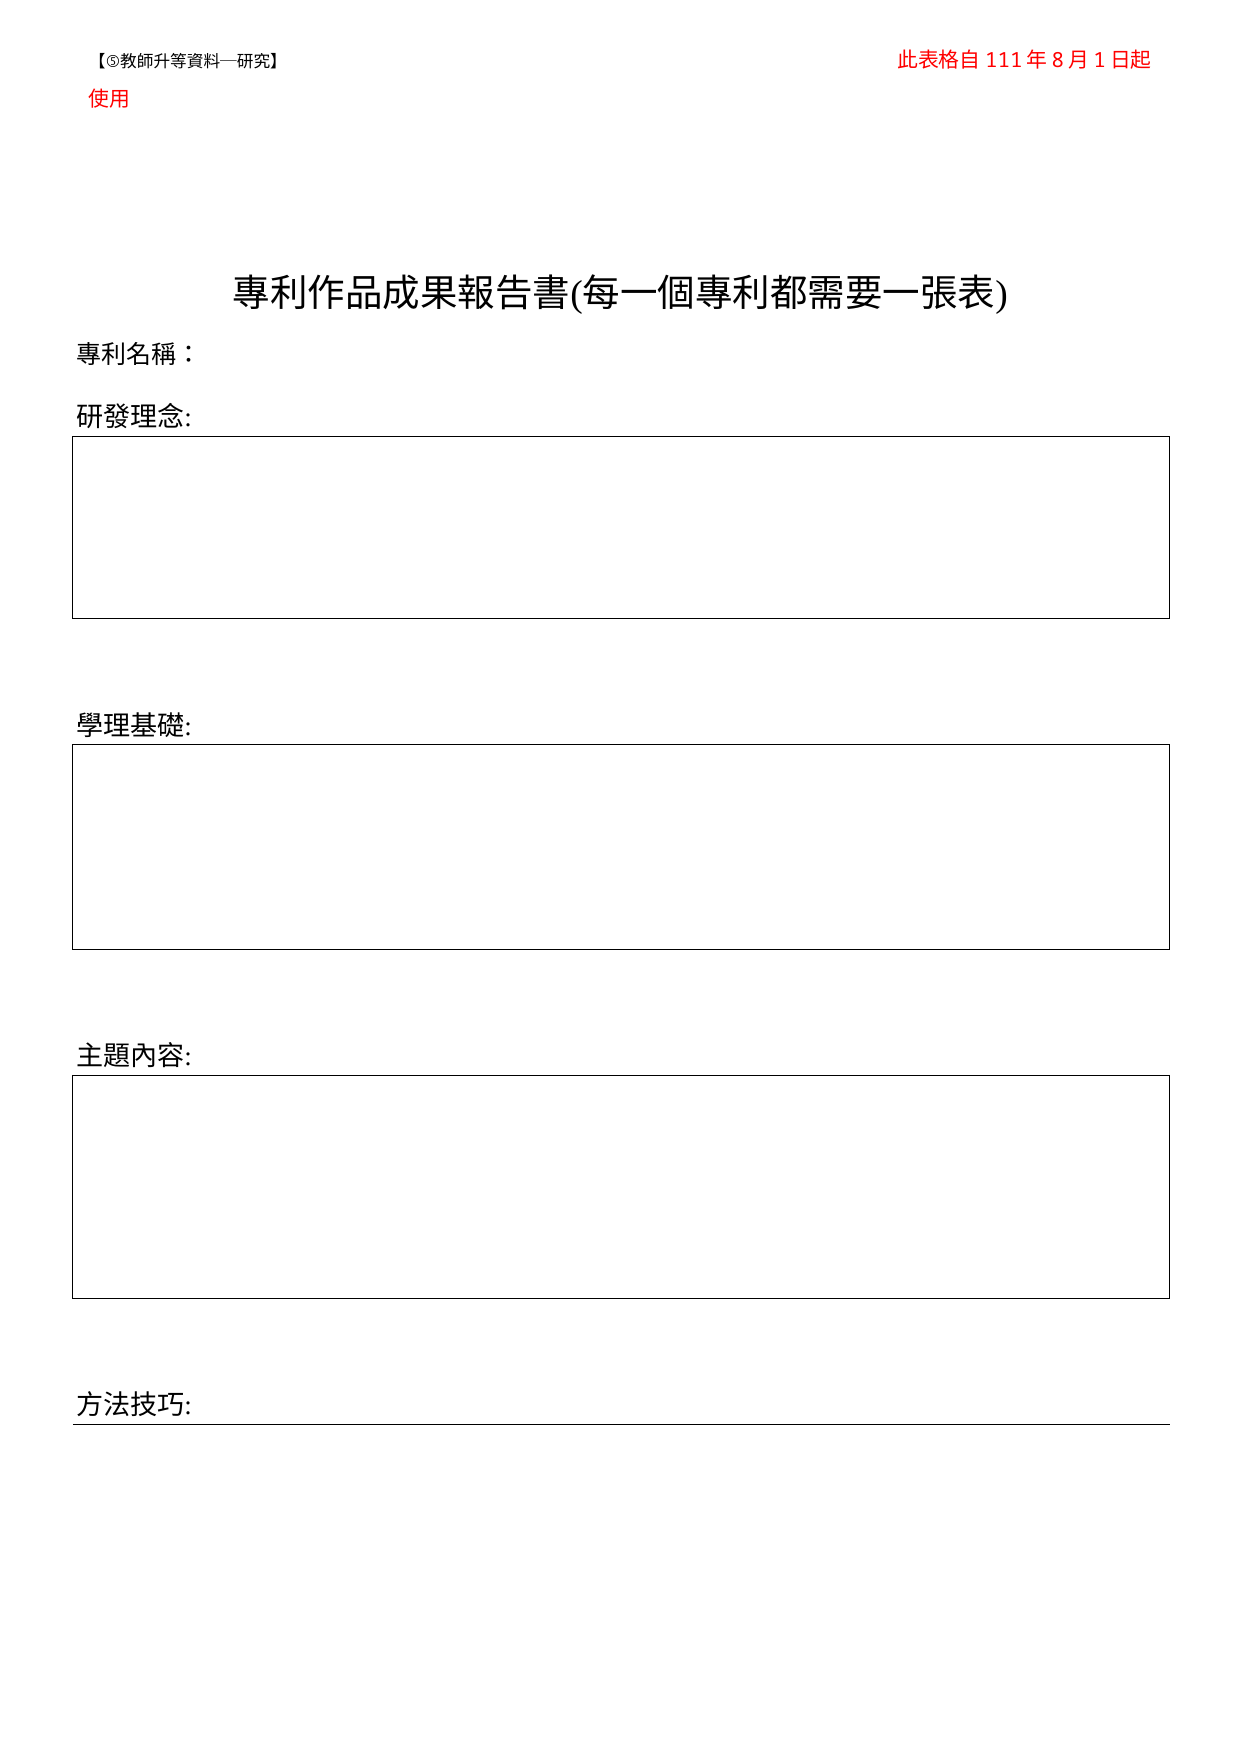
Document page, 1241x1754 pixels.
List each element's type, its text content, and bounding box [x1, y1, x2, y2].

table_cell 主題內容: [73, 950, 1169, 1075]
table_cell 方法技巧: [73, 1299, 1169, 1424]
table_cell [73, 745, 1169, 949]
table_cell [73, 437, 1169, 618]
table_header 專利名稱： 研發理念: [73, 311, 1169, 436]
table_cell [73, 1076, 1169, 1298]
table_cell 學理基礎: [73, 619, 1169, 744]
text 專利作品成果報告書(每一個專利都需要一張表) [89, 248, 1152, 311]
